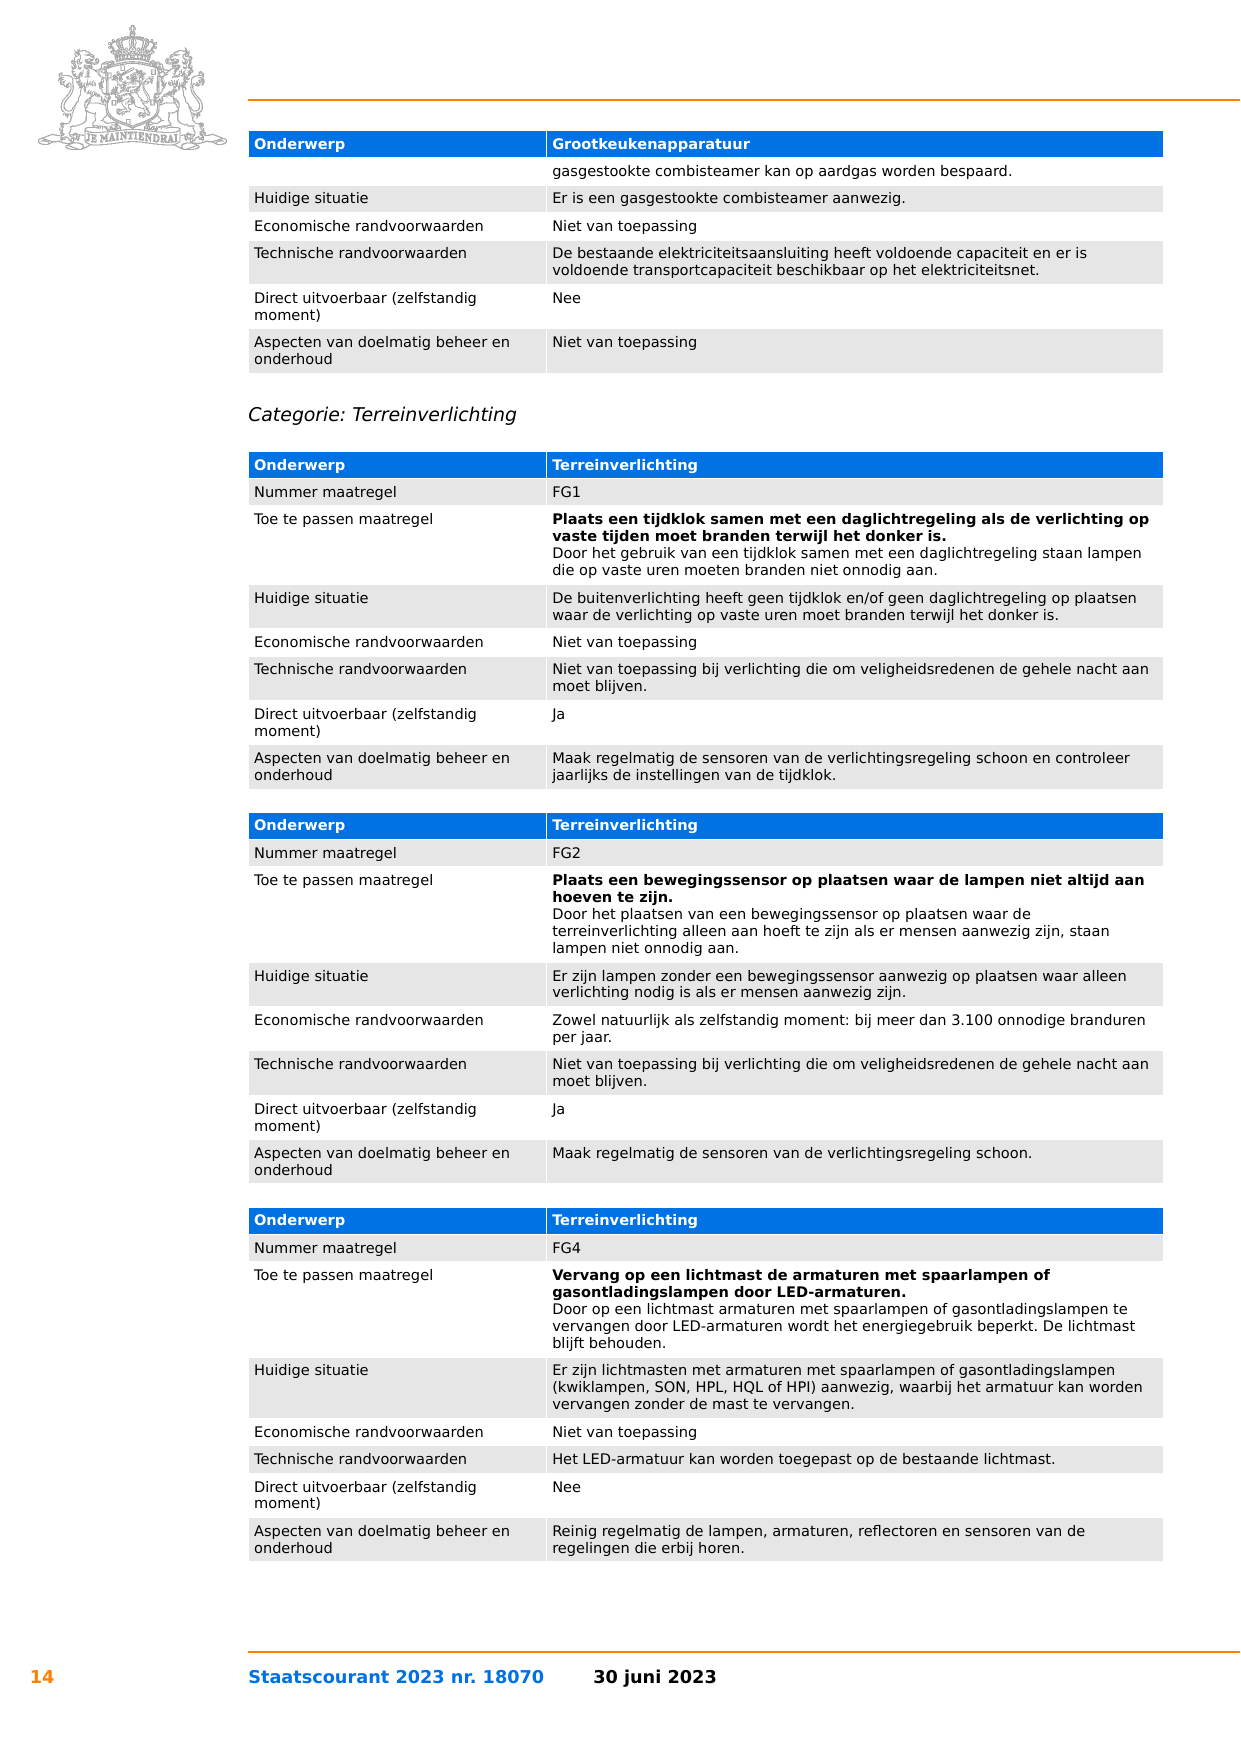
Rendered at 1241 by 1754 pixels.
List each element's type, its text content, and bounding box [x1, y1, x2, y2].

table_cell Zowel natuurlijk als zelfstandig moment: bij meer dan 3.100 onnodige branduren per jaar. [547, 1007, 1163, 1050]
table_cell Aspecten van doelmatig beheer en onderhoud [249, 745, 546, 789]
table_cell Huidige situatie [249, 1358, 546, 1418]
table_cell Huidige situatie [249, 585, 546, 628]
table_cell Nummer maatregel [249, 840, 546, 866]
table_cell Maak regelmatig de sensoren van de verlichtingsregeling schoon en controleer jaarlijks de instellingen van de tijdklok. [547, 745, 1163, 789]
table_cell Economische randvoorwaarden [249, 1007, 546, 1050]
table_cell Nummer maatregel [249, 1235, 546, 1261]
table_cell FG1 [547, 479, 1163, 505]
table_cell Technische randvoorwaarden [249, 241, 546, 284]
table_cell Direct uitvoerbaar (zelfstandig moment) [249, 285, 546, 328]
table_header Terreinverlichting [547, 452, 1163, 478]
table_cell De buitenverlichting heeft geen tijdklok en/of geen daglichtregeling op plaatsen waar de verlichting op vaste uren moet branden terwijl het donker is. [547, 585, 1163, 628]
table_cell Technische randvoorwaarden [249, 657, 546, 700]
table_cell Aspecten van doelmatig beheer en onderhoud [249, 1140, 546, 1183]
table_cell Plaats een bewegingssensor op plaatsen waar de lampen niet altijd aan hoeven te zijn. Door het plaatsen van een bewegingssensor op plaatsen waar de terreinverlichting alleen aan hoeft te zijn als er mensen aanwezig zijn, staan lampen niet onnodig aan. [547, 868, 1163, 962]
table_cell Vervang op een lichtmast de armaturen met spaarlampen of gasontladingslampen door LED-armaturen. Door op een lichtmast armaturen met spaarlampen of gasontladingslampen te vervangen door LED-armaturen wordt het energiegebruik beperkt. De lichtmast blijft behouden. [547, 1262, 1163, 1357]
table_cell Niet van toepassing bij verlichting die om veligheidsredenen de gehele nacht aan moet blijven. [547, 657, 1163, 700]
table_cell Nee [547, 1474, 1163, 1517]
table_cell FG4 [547, 1235, 1163, 1261]
table_header Terreinverlichting [547, 813, 1163, 839]
table_cell Aspecten van doelmatig beheer en onderhoud [249, 1518, 546, 1561]
table_cell Niet van toepassing [547, 1419, 1163, 1445]
table_header Onderwerp [249, 452, 546, 478]
table_header Grootkeukenapparatuur [547, 131, 1163, 157]
table_cell [249, 158, 546, 185]
table_cell Technische randvoorwaarden [249, 1051, 546, 1095]
table_cell Plaats een tijdklok samen met een daglichtregeling als de verlichting op vaste tijden moet branden terwijl het donker is. Door het gebruik van een tijdklok samen met een daglichtregeling staan lampen die op vaste uren moeten branden niet onnodig aan. [547, 506, 1163, 584]
table_cell Nummer maatregel [249, 479, 546, 505]
table_cell Direct uitvoerbaar (zelfstandig moment) [249, 1474, 546, 1517]
table_cell Aspecten van doelmatig beheer en onderhoud [249, 329, 546, 373]
picture [38, 25, 227, 150]
table_cell Economische randvoorwaarden [249, 629, 546, 656]
table_cell Nee [547, 285, 1163, 328]
table_cell Niet van toepassing [547, 329, 1163, 373]
table_header Onderwerp [249, 1208, 546, 1234]
table_cell Er is een gasgestookte combisteamer aanwezig. [547, 186, 1163, 212]
subtitle Categorie: Terreinverlichting [248, 404, 1163, 426]
table_cell Toe te passen maatregel [249, 868, 546, 962]
table_cell Ja [547, 1096, 1163, 1139]
table_cell Ja [547, 701, 1163, 744]
table_cell De bestaande elektriciteitsaansluiting heeft voldoende capaciteit en er is voldoende transportcapaciteit beschikbaar op het elektriciteitsnet. [547, 241, 1163, 284]
table_header Onderwerp [249, 813, 546, 839]
table_header Terreinverlichting [547, 1208, 1163, 1234]
table_header Onderwerp [249, 131, 546, 157]
table_cell Toe te passen maatregel [249, 506, 546, 584]
table_cell Direct uitvoerbaar (zelfstandig moment) [249, 1096, 546, 1139]
table_cell gasgestookte combisteamer kan op aardgas worden bespaard. [547, 158, 1163, 185]
table_cell Niet van toepassing [547, 629, 1163, 656]
table_cell Direct uitvoerbaar (zelfstandig moment) [249, 701, 546, 744]
table_cell FG2 [547, 840, 1163, 866]
table_cell Economische randvoorwaarden [249, 213, 546, 239]
table_cell Economische randvoorwaarden [249, 1419, 546, 1445]
table_cell Technische randvoorwaarden [249, 1446, 546, 1473]
table_cell Er zijn lichtmasten met armaturen met spaarlampen of gasontladingslampen (kwiklampen, SON, HPL, HQL of HPI) aanwezig, waarbij het armatuur kan worden vervangen zonder de mast te vervangen. [547, 1358, 1163, 1418]
table_cell Reinig regelmatig de lampen, armaturen, reflectoren en sensoren van de regelingen die erbij horen. [547, 1518, 1163, 1561]
table_cell Toe te passen maatregel [249, 1262, 546, 1357]
table_cell Er zijn lampen zonder een bewegingssensor aanwezig op plaatsen waar alleen verlichting nodig is als er mensen aanwezig zijn. [547, 963, 1163, 1006]
table_cell Maak regelmatig de sensoren van de verlichtingsregeling schoon. [547, 1140, 1163, 1183]
table_cell Huidige situatie [249, 963, 546, 1006]
table_cell Huidige situatie [249, 186, 546, 212]
table_cell Niet van toepassing [547, 213, 1163, 239]
table_cell Niet van toepassing bij verlichting die om veligheidsredenen de gehele nacht aan moet blijven. [547, 1051, 1163, 1095]
table_cell Het LED-armatuur kan worden toegepast op de bestaande lichtmast. [547, 1446, 1163, 1473]
